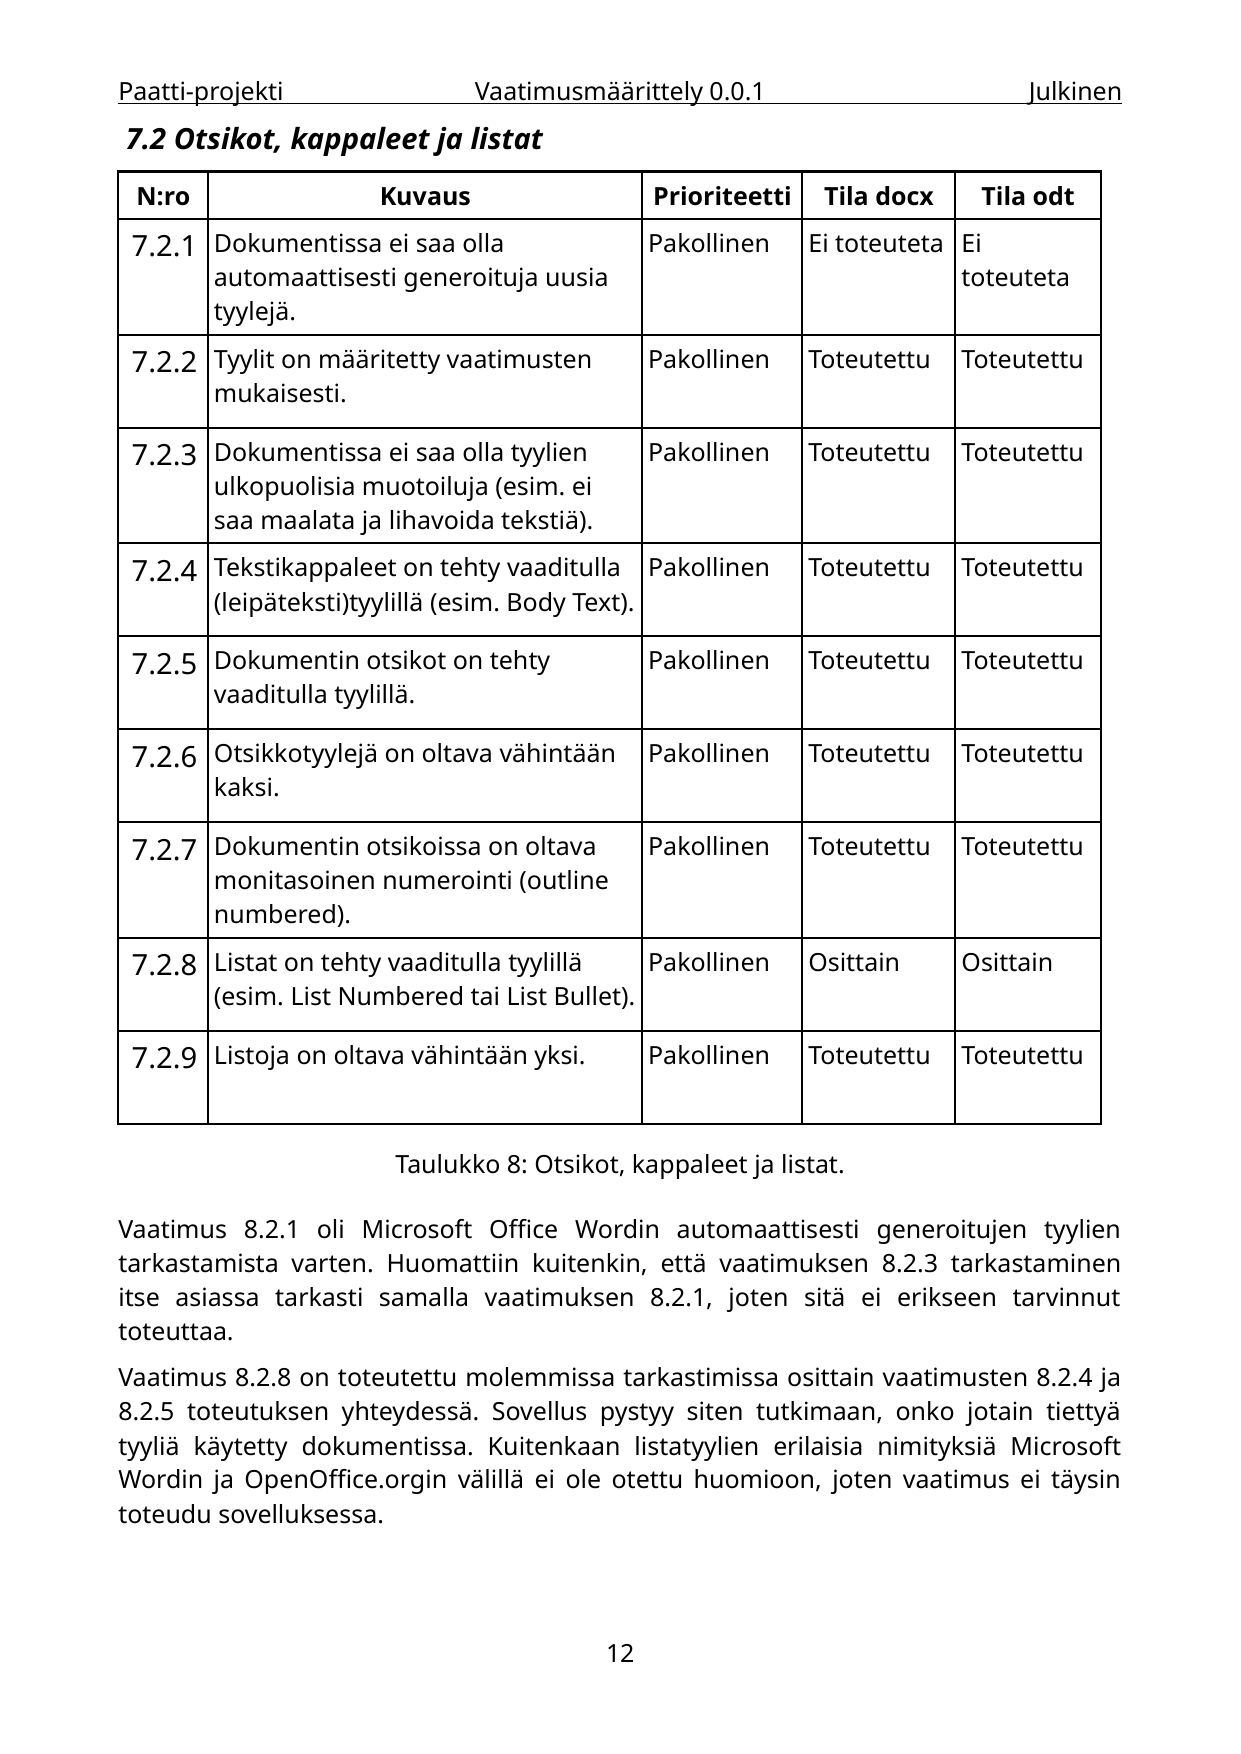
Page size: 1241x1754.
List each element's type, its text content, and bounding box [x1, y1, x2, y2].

table_cell [119, 823, 207, 937]
subtitle Otsikot, kappaleet ja listat [118, 118, 1122, 158]
table_header Kuvaus [209, 173, 641, 218]
table_cell Toteutettu [956, 544, 1100, 635]
table_cell [119, 637, 207, 728]
table_cell Toteutettu [803, 637, 954, 728]
table_cell Dokumentissa ei saa olla automaattisesti generoituja uusia tyylejä. [209, 220, 641, 334]
table_cell Pakollinen [643, 939, 801, 1030]
table_cell Toteutettu [956, 637, 1100, 728]
table_header Tila docx [803, 173, 954, 218]
table_cell Pakollinen [643, 220, 801, 334]
table_cell Pakollinen [643, 1032, 801, 1123]
table_cell Tyylit on määritetty vaatimusten mukaisesti. [209, 336, 641, 427]
table_cell Pakollinen [643, 730, 801, 821]
table_header N:ro [119, 173, 207, 218]
table_cell Toteutettu [956, 429, 1100, 542]
text Taulukko 8: Otsikot, kappaleet ja listat. [118, 1147, 1122, 1181]
table_cell Toteutettu [803, 730, 954, 821]
table_cell Osittain [956, 939, 1100, 1030]
table_cell Toteutettu [803, 429, 954, 542]
table_cell Listoja on oltava vähintään yksi. [209, 1032, 641, 1123]
table_cell Ei toteuteta [803, 220, 954, 334]
table_cell [119, 544, 207, 635]
table_cell Toteutettu [803, 823, 954, 937]
table_cell [119, 939, 207, 1030]
table_cell Toteutettu [803, 1032, 954, 1123]
table_cell Toteutettu [803, 336, 954, 427]
table_cell Otsikkotyylejä on oltava vähintään kaksi. [209, 730, 641, 821]
table_cell Tekstikappaleet on tehty vaaditulla (leipäteksti)tyylillä (esim. Body Text). [209, 544, 641, 635]
table_cell Toteutettu [956, 1032, 1100, 1123]
table_cell Toteutettu [956, 336, 1100, 427]
table_cell Dokumentissa ei saa olla tyylien ulkopuolisia muotoiluja (esim. ei saa maalata ja lihavoida tekstiä). [209, 429, 641, 542]
table_cell Toteutettu [956, 730, 1100, 821]
table_cell Dokumentin otsikoissa on oltava monitasoinen numerointi (outline numbered). [209, 823, 641, 937]
table_cell Dokumentin otsikot on tehty vaaditulla tyylillä. [209, 637, 641, 728]
table_header Prioriteetti [643, 173, 801, 218]
table_cell Pakollinen [643, 637, 801, 728]
table_cell Osittain [803, 939, 954, 1030]
text Vaatimus 8.2.8 on toteutettu molemmissa tarkastimissa osittain vaatimusten 8.2.4 ja 8.2.5 toteutuksen yhteydessä. Sovellus pystyy siten tutkimaan, onko jotain tiettyä tyyliä käytetty dokumentissa. Kuitenkaan listatyylien erilaisia nimityksiä Microsoft Wordin ja OpenOffice.orgin välillä ei ole otettu huomioon, joten vaatimus ei täysin toteudu sovelluksessa. [118, 1360, 1122, 1530]
text Vaatimus 8.2.1 oli Microsoft Office Wordin automaattisesti generoitujen tyylien tarkastamista varten. Huomattiin kuitenkin, että vaatimuksen 8.2.3 tarkastaminen itse asiassa tarkasti samalla vaatimuksen 8.2.1, joten sitä ei erikseen tarvinnut toteuttaa. [118, 1211, 1122, 1347]
table_header Tila odt [956, 173, 1100, 218]
table_cell [119, 220, 207, 334]
table_cell Pakollinen [643, 544, 801, 635]
table_cell [119, 730, 207, 821]
table_cell [119, 1032, 207, 1123]
table_cell Listat on tehty vaaditulla tyylillä (esim. List Numbered tai List Bullet). [209, 939, 641, 1030]
table_cell Pakollinen [643, 429, 801, 542]
table_cell Ei toteuteta [956, 220, 1100, 334]
table_cell Pakollinen [643, 823, 801, 937]
table_cell [119, 336, 207, 427]
table_cell Pakollinen [643, 336, 801, 427]
table_cell Toteutettu [956, 823, 1100, 937]
table_cell [119, 429, 207, 542]
table_cell Toteutettu [803, 544, 954, 635]
